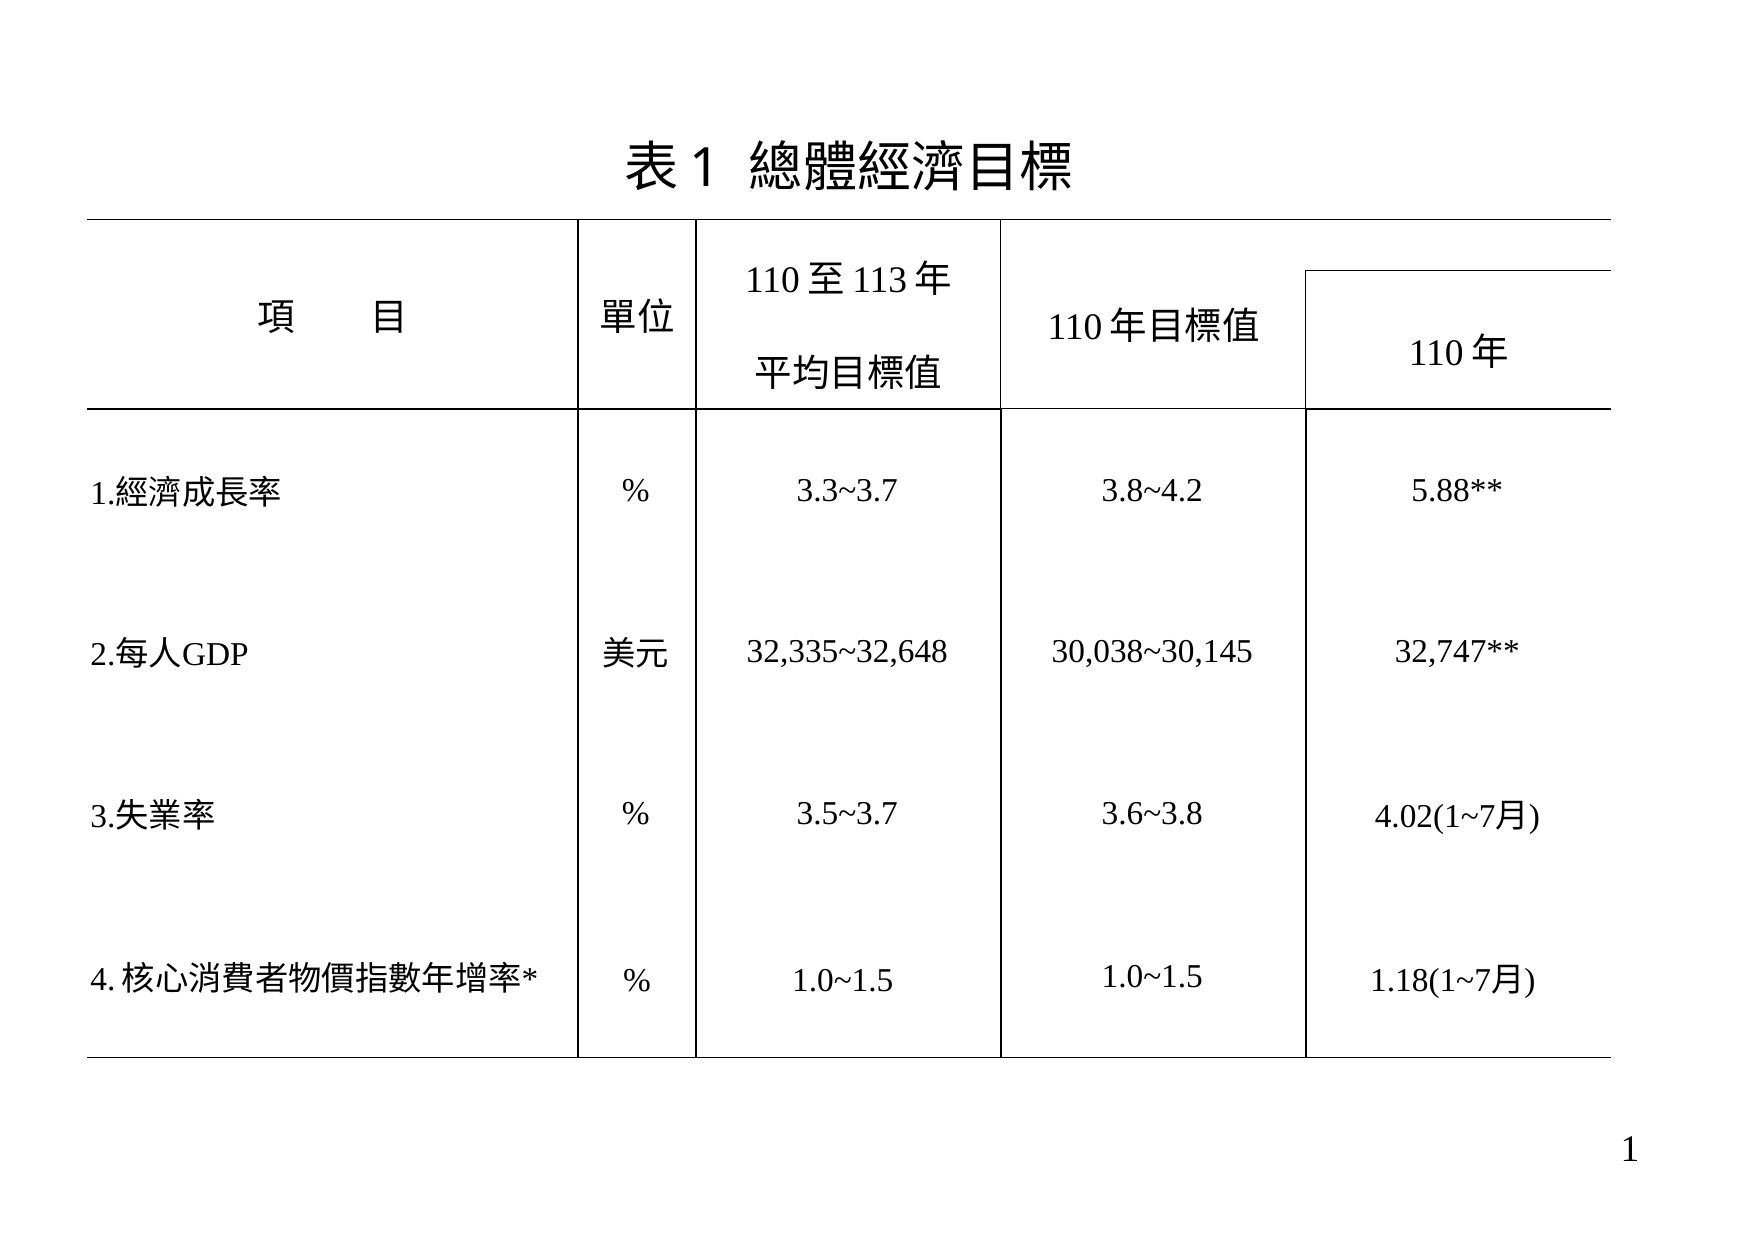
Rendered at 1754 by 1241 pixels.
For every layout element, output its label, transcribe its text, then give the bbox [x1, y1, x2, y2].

table_cell 1.經濟成長率 [87, 410, 577, 570]
table_cell % [579, 732, 695, 894]
table_cell 2.每人GDP [87, 570, 577, 732]
table_cell 5.88** [1307, 410, 1611, 570]
table_cell 4.02(1~7月) [1307, 732, 1611, 894]
table_cell 32,335~32,648 [697, 570, 1000, 732]
table_cell 3.失業率 [87, 732, 577, 894]
table_cell % [579, 895, 695, 1057]
table_cell 32,747** [1307, 570, 1611, 732]
table_cell 3.6~3.8 [1002, 732, 1305, 894]
table_cell 1.0~1.5 [697, 895, 1000, 1057]
table_header 110至113年 平均目標值 [697, 220, 1000, 408]
table_header 單位 [579, 220, 695, 408]
table_header [1306, 220, 1611, 270]
table_header 項 目 [87, 220, 577, 408]
table_cell % [579, 410, 695, 570]
table_cell 110年 [1306, 271, 1611, 408]
table_cell 美元 [579, 570, 695, 732]
table_cell 1.18(1~7月) [1307, 895, 1611, 1057]
table_cell 4. 核心消費者物價指數年增率* [87, 895, 577, 1057]
table_header 110年目標值 [1001, 220, 1306, 408]
table_cell 1.0~1.5 [1002, 895, 1305, 1057]
table_cell 3.5~3.7 [697, 732, 1000, 894]
table_cell 3.3~3.7 [697, 410, 1000, 570]
table_cell 3.8~4.2 [1002, 409, 1305, 570]
table_cell 30,038~30,145 [1002, 570, 1305, 732]
subtitle 表1 總體經濟目標 [59, 107, 1639, 219]
